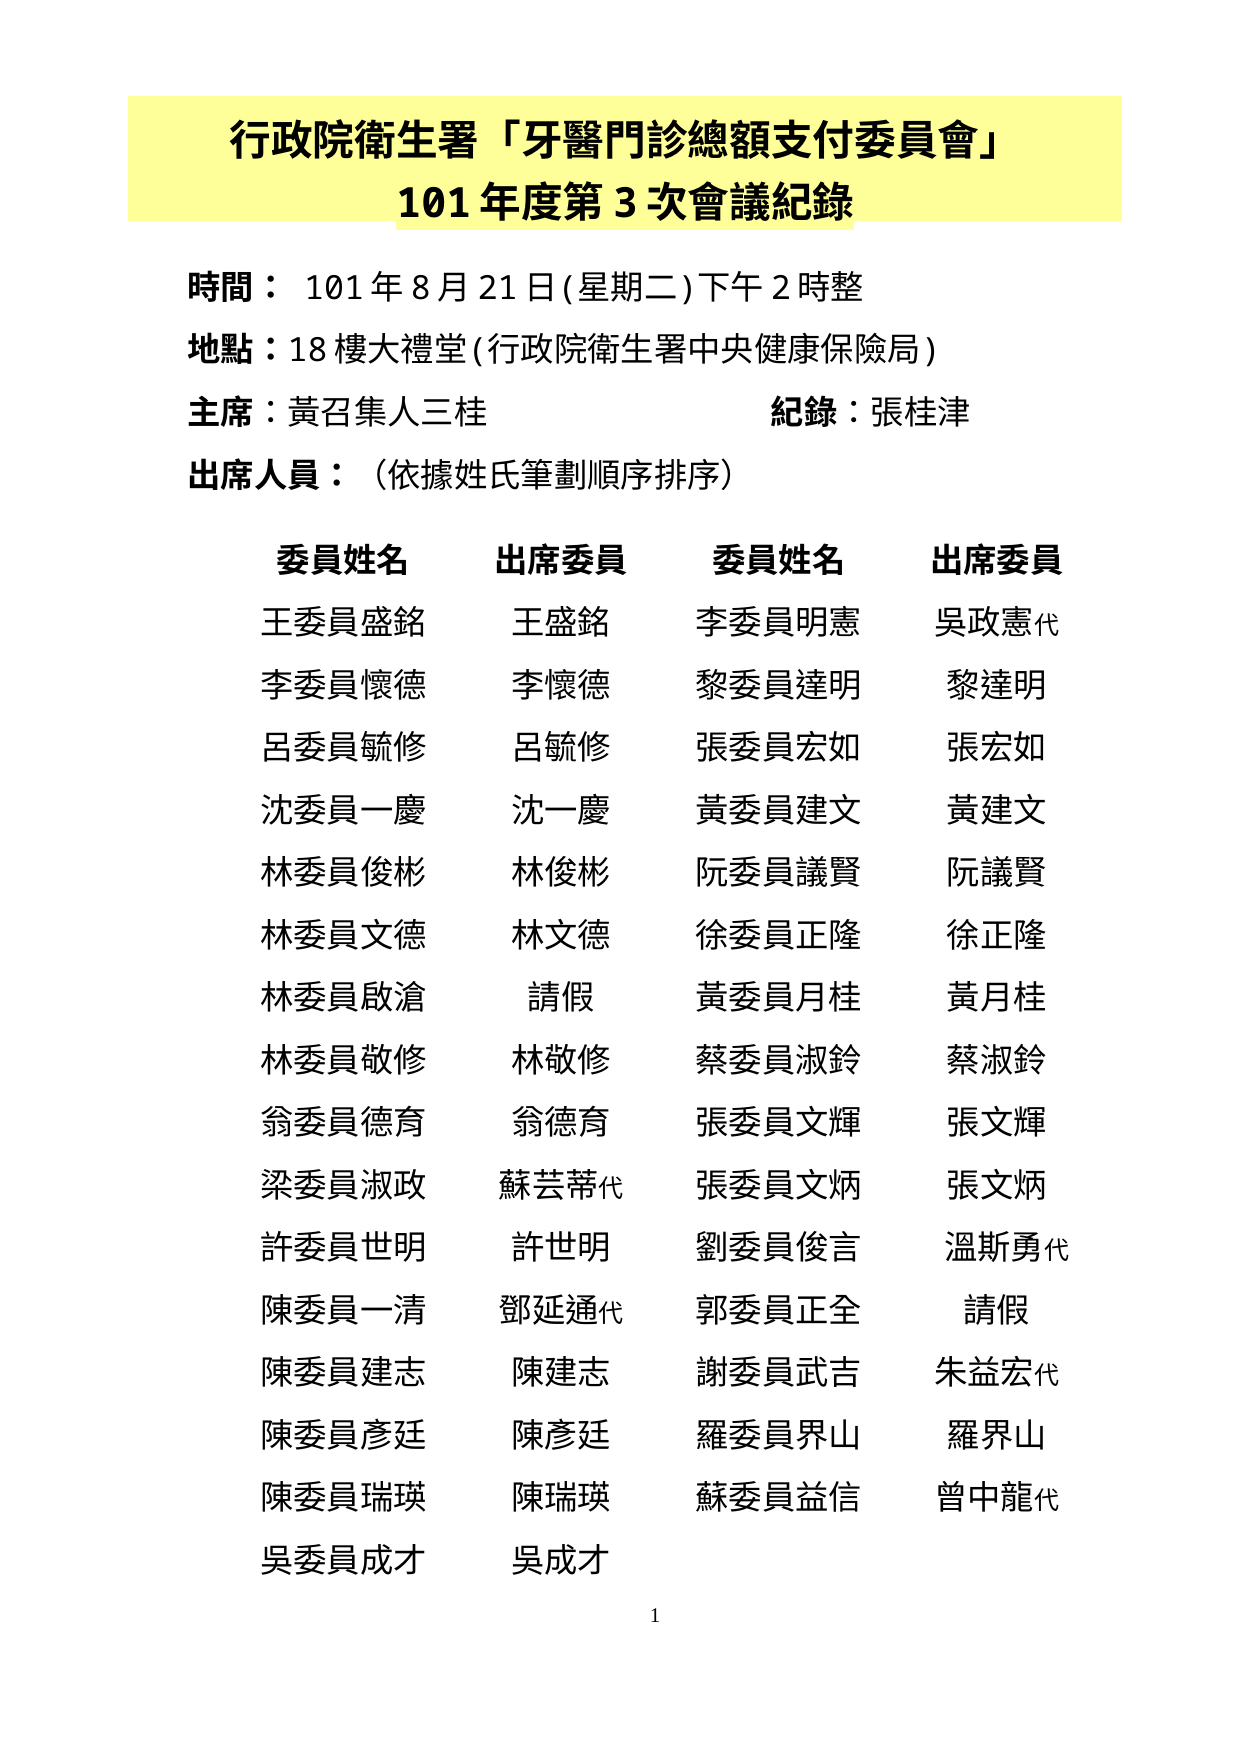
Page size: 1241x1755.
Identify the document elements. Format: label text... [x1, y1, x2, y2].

table_cell 郭委員正全 [670, 1266, 888, 1328]
table_cell 張委員宏如 [670, 704, 888, 766]
table_cell 黃建文 [888, 766, 1105, 828]
table_cell 張委員文炳 [670, 1141, 888, 1203]
text 行政院衛生署「牙醫門診總額支付委員會」 [128, 96, 1122, 158]
table_cell 蘇芸蒂代 [452, 1141, 670, 1203]
table_cell [670, 1516, 888, 1578]
table_cell 陳建志 [452, 1329, 670, 1391]
table_cell 羅界山 [888, 1391, 1105, 1453]
table_cell 鄧延通代 [452, 1266, 670, 1328]
table_cell 蔡委員淑鈴 [670, 1016, 888, 1078]
table_cell 梁委員淑政 [235, 1141, 452, 1203]
table_cell 許世明 [452, 1204, 670, 1266]
table_header 出席委員 [452, 516, 670, 578]
table_cell 李懷德 [452, 641, 670, 703]
table_cell 張文炳 [888, 1141, 1105, 1203]
table_cell 翁委員德育 [235, 1079, 452, 1141]
table_cell 請假 [888, 1266, 1105, 1328]
table_cell 朱益宏代 [888, 1329, 1105, 1391]
table_cell 吳成才 [452, 1516, 670, 1578]
table_cell 溫斯勇代 [888, 1204, 1105, 1266]
table_cell 李委員懷德 [235, 641, 452, 703]
table_cell 沈一慶 [452, 766, 670, 828]
table_cell 劉委員俊言 [670, 1204, 888, 1266]
table_header 出席委員 [888, 516, 1105, 578]
table_cell 呂委員毓修 [235, 704, 452, 766]
table_cell 黎委員達明 [670, 641, 888, 703]
table_header 委員姓名 [235, 516, 452, 578]
table_cell 王委員盛銘 [235, 579, 452, 641]
table_cell 阮議賢 [888, 829, 1105, 891]
table_cell 林俊彬 [452, 829, 670, 891]
text 出席人員：（依據姓氏筆劃順序排序） [187, 431, 1122, 493]
table_cell 陳瑞瑛 [452, 1454, 670, 1516]
table_cell 陳委員瑞瑛 [235, 1454, 452, 1516]
table_cell 沈委員一慶 [235, 766, 452, 828]
text 主席：黃召集人三桂 紀錄：張桂津 [187, 368, 1122, 431]
table_cell 黃委員建文 [670, 766, 888, 828]
table_cell 王盛銘 [452, 579, 670, 641]
table_cell 蘇委員益信 [670, 1454, 888, 1516]
table_cell 林文德 [452, 891, 670, 953]
table_cell 羅委員界山 [670, 1391, 888, 1453]
table_cell 林委員啟滄 [235, 954, 452, 1016]
table_cell 張文輝 [888, 1079, 1105, 1141]
table_cell 張委員文輝 [670, 1079, 888, 1141]
table_cell 翁德育 [452, 1079, 670, 1141]
table_cell 黃委員月桂 [670, 954, 888, 1016]
table_cell 謝委員武吉 [670, 1329, 888, 1391]
table_cell 黃月桂 [888, 954, 1105, 1016]
table_cell 陳委員一清 [235, 1266, 452, 1328]
table_header 委員姓名 [670, 516, 888, 578]
table_cell 林委員敬修 [235, 1016, 452, 1078]
text 時間： 101年8月21日(星期二)下午2時整 [187, 243, 1122, 306]
table_cell 呂毓修 [452, 704, 670, 766]
table_cell 曾中龍代 [888, 1454, 1105, 1516]
table_cell 蔡淑鈴 [888, 1016, 1105, 1078]
table_cell 許委員世明 [235, 1204, 452, 1266]
table_cell 吳政憲代 [888, 579, 1105, 641]
table_cell 黎達明 [888, 641, 1105, 703]
table_cell 徐委員正隆 [670, 891, 888, 953]
table_cell 林委員文德 [235, 891, 452, 953]
table_cell 阮委員議賢 [670, 829, 888, 891]
table_cell 林委員俊彬 [235, 829, 452, 891]
table_cell 陳委員彥廷 [235, 1391, 452, 1453]
table_cell 張宏如 [888, 704, 1105, 766]
text 101年度第3次會議紀錄 [128, 158, 1122, 221]
table_cell 請假 [452, 954, 670, 1016]
table_cell 陳彥廷 [452, 1391, 670, 1453]
table_cell 李委員明憲 [670, 579, 888, 641]
table_cell 吳委員成才 [235, 1516, 452, 1578]
table_cell 陳委員建志 [235, 1329, 452, 1391]
table_cell 徐正隆 [888, 891, 1105, 953]
table_cell [888, 1516, 1105, 1578]
table_cell 林敬修 [452, 1016, 670, 1078]
text 地點：18樓大禮堂(行政院衛生署中央健康保險局) [187, 306, 1122, 368]
